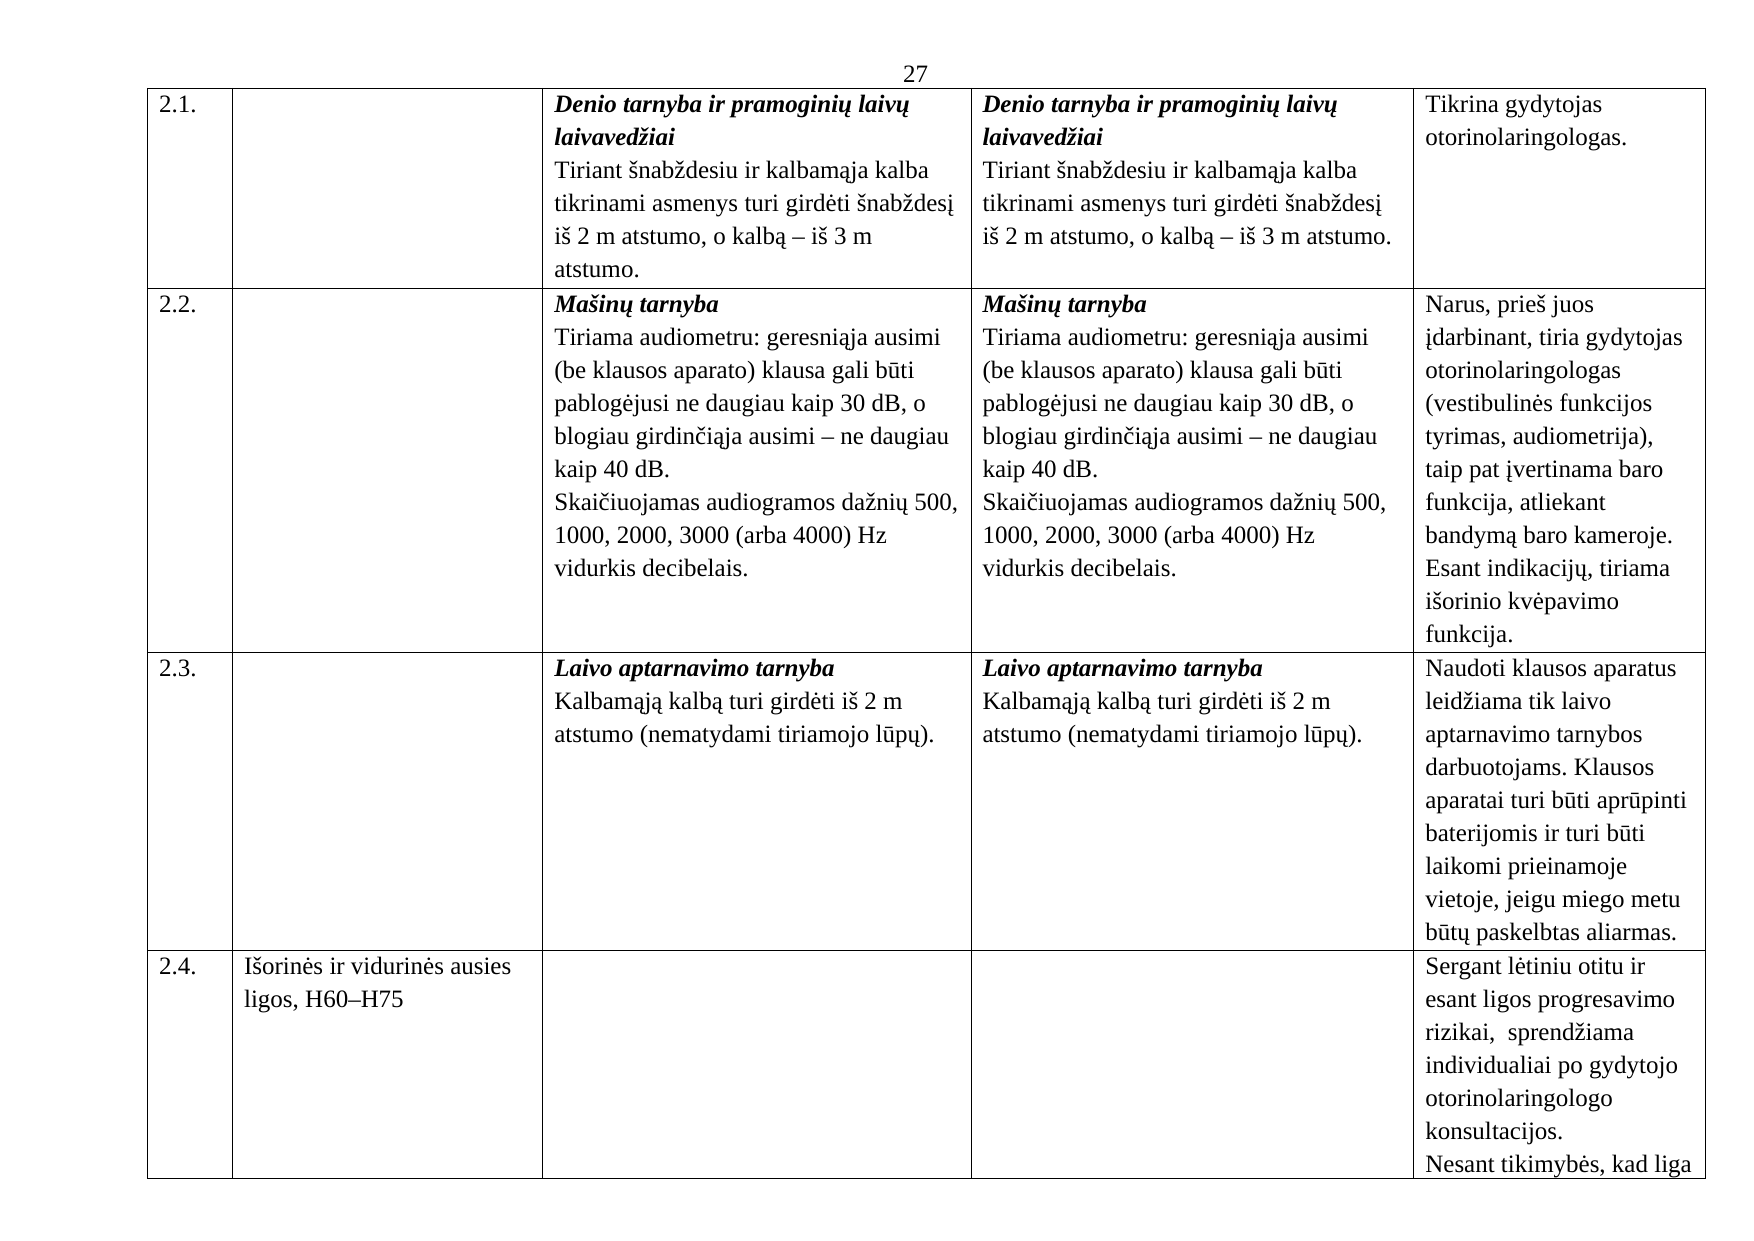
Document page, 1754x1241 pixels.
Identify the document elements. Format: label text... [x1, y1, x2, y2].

table_cell Išorinės ir vidurinės ausies ligos, H60–H75 [233, 951, 542, 1178]
table_cell [233, 653, 542, 950]
table_cell [543, 951, 971, 1178]
table_cell Denio tarnyba ir pramoginių laivų laivavedžiai Tiriant šnabždesiu ir kalbamąja kalba tikrinami asmenys turi girdėti šnabždesį iš 2 m atstumo, o kalbą – iš 3 m atstumo. [543, 89, 971, 288]
table_cell 2.1. [148, 89, 232, 288]
table_cell [972, 951, 1413, 1178]
table_cell Tikrina gydytojas otorinolaringologas. [1414, 89, 1705, 288]
table_cell Naudoti klausos aparatus leidžiama tik laivo aptarnavimo tarnybos darbuotojams. Klausos aparatai turi būti aprūpinti baterijomis ir turi būti laikomi prieinamoje vietoje, jeigu miego metu būtų paskelbtas aliarmas. [1414, 653, 1705, 950]
table_cell Laivo aptarnavimo tarnyba Kalbamąją kalbą turi girdėti iš 2 m atstumo (nematydami tiriamojo lūpų). [543, 653, 971, 950]
table_cell Laivo aptarnavimo tarnyba Kalbamąją kalbą turi girdėti iš 2 m atstumo (nematydami tiriamojo lūpų). [972, 653, 1413, 950]
table_cell Denio tarnyba ir pramoginių laivų laivavedžiai Tiriant šnabždesiu ir kalbamąja kalba tikrinami asmenys turi girdėti šnabždesį iš 2 m atstumo, o kalbą – iš 3 m atstumo. [972, 89, 1413, 288]
table_cell Mašinų tarnyba Tiriama audiometru: geresniąja ausimi (be klausos aparato) klausa gali būti pablogėjusi ne daugiau kaip 30 dB, o blogiau girdinčiąja ausimi – ne daugiau kaip 40 dB. Skaičiuojamas audiogramos dažnių 500, 1000, 2000, 3000 (arba 4000) Hz vidurkis decibelais. [543, 289, 971, 652]
table_cell 2.3. [148, 653, 232, 950]
table_cell 2.4. [148, 951, 232, 1178]
table_cell [233, 289, 542, 652]
table_cell Mašinų tarnyba Tiriama audiometru: geresniąja ausimi (be klausos aparato) klausa gali būti pablogėjusi ne daugiau kaip 30 dB, o blogiau girdinčiąja ausimi – ne daugiau kaip 40 dB. Skaičiuojamas audiogramos dažnių 500, 1000, 2000, 3000 (arba 4000) Hz vidurkis decibelais. [972, 289, 1413, 652]
table_cell [233, 89, 542, 288]
table_cell Narus, prieš juos įdarbinant, tiria gydytojas otorinolaringologas (vestibulinės funkcijos tyrimas, audiometrija), taip pat įvertinama baro funkcija, atliekant bandymą baro kameroje. Esant indikacijų, tiriama išorinio kvėpavimo funkcija. [1414, 289, 1705, 652]
table_cell 2.2. [148, 289, 232, 652]
table_cell Sergant lėtiniu otitu ir esant ligos progresavimo rizikai, sprendžiama individualiai po gydytojo otorinolaringologo konsultacijos. Nesant tikimybės, kad liga [1414, 951, 1705, 1178]
